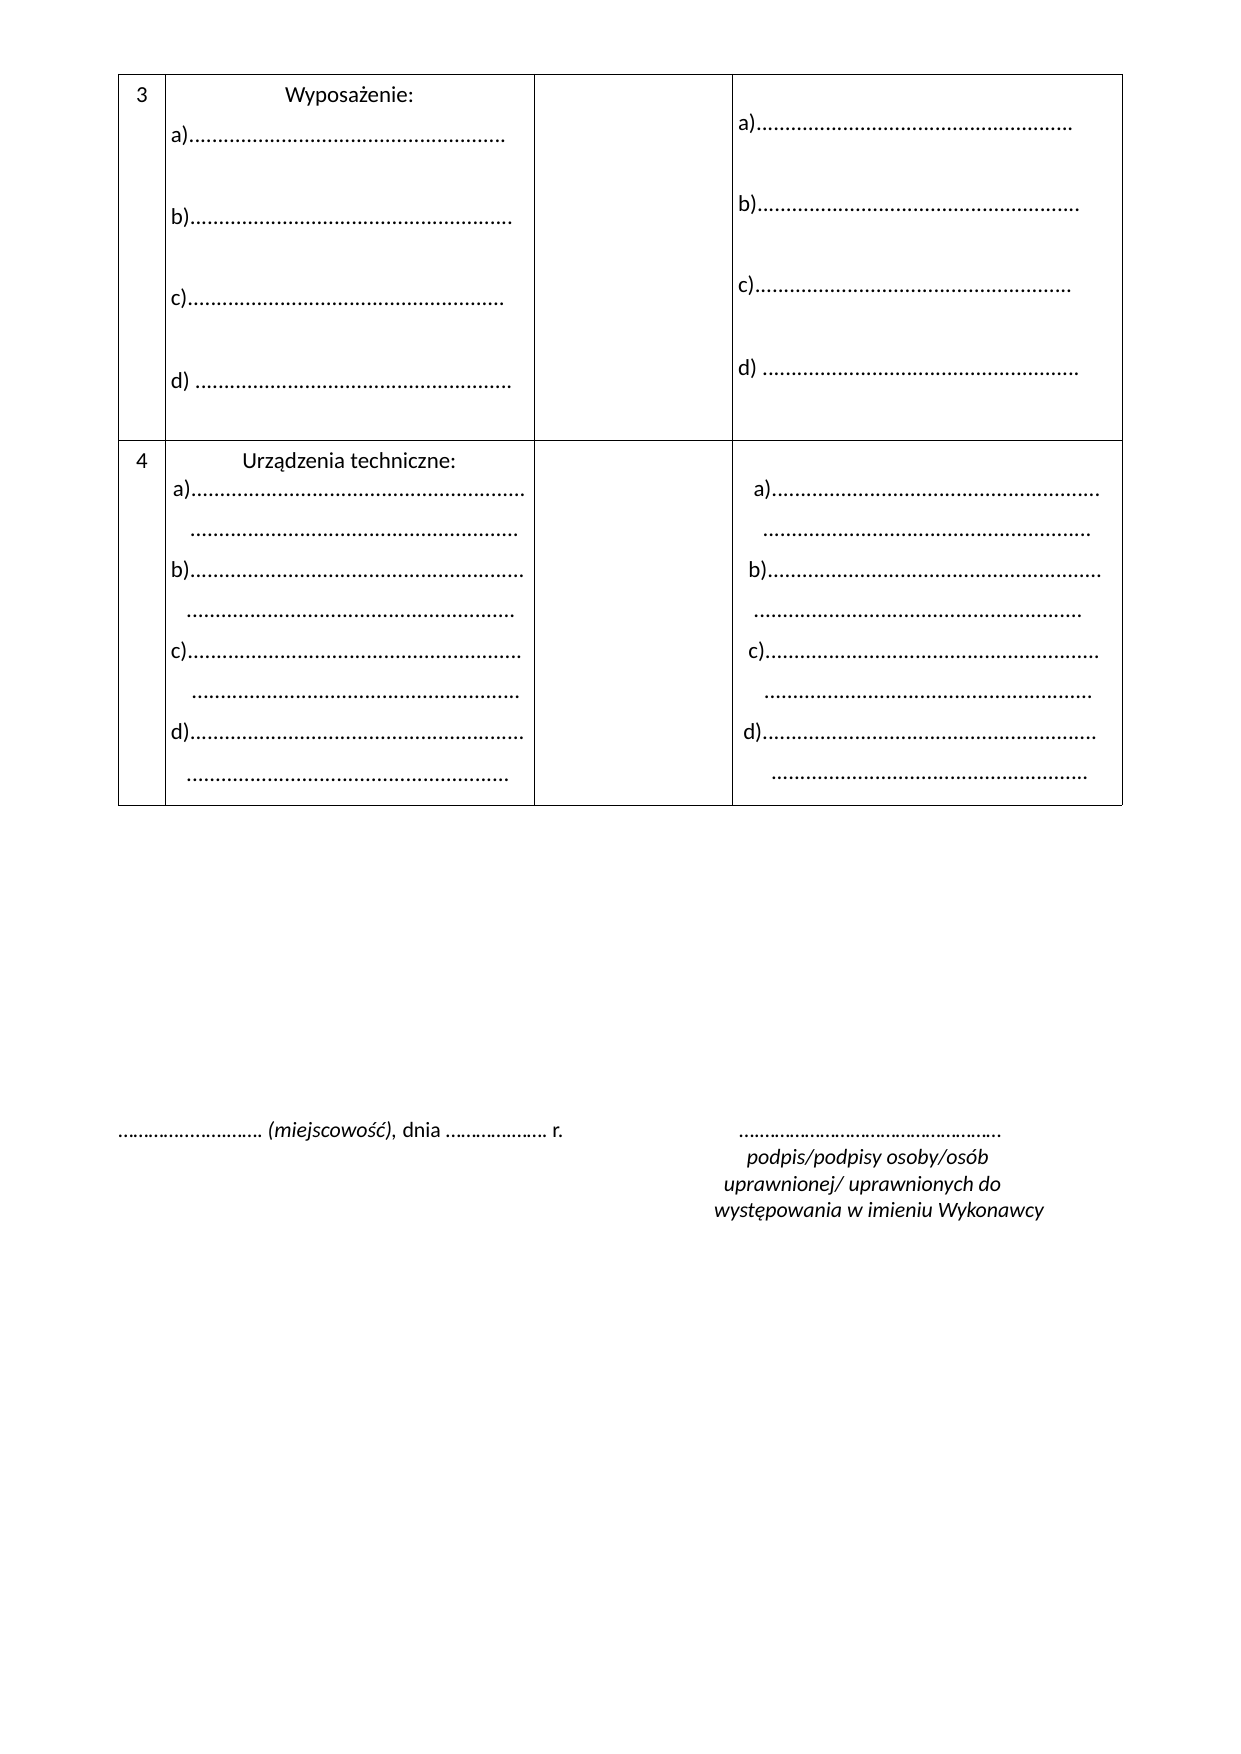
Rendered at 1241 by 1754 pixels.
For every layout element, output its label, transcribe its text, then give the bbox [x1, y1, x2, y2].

table_cell 3 [119, 75, 165, 440]
table_cell Urządzenia techniczne: a).......................................................... ......................................................... b).......................................................... ......................................................... c).......................................................... ......................................................... d).......................................................... ........................................................ [166, 441, 534, 805]
table_cell 4 [119, 441, 165, 805]
table_cell a)....................................................... b)........................................................ c)....................................................... d) ....................................................... [733, 75, 1122, 440]
text występowania w imieniu Wykonawcy [118, 1197, 1122, 1223]
table_cell Wyposażenie: a)....................................................... b)........................................................ c)....................................................... d) ....................................................... [166, 75, 534, 440]
table_cell [535, 441, 732, 805]
text ………….....….……. (miejscowość), dnia ………….……. r. ….………………………………………… [118, 1117, 1122, 1143]
table_cell [535, 75, 732, 440]
text podpis/podpisy osoby/osób uprawnionej/ uprawnionych do [118, 1143, 1122, 1197]
table_cell a)......................................................... ......................................................... b).......................................................... ......................................................... c).......................................................... ......................................................... d).......................................................... ....................................................... [733, 441, 1122, 805]
